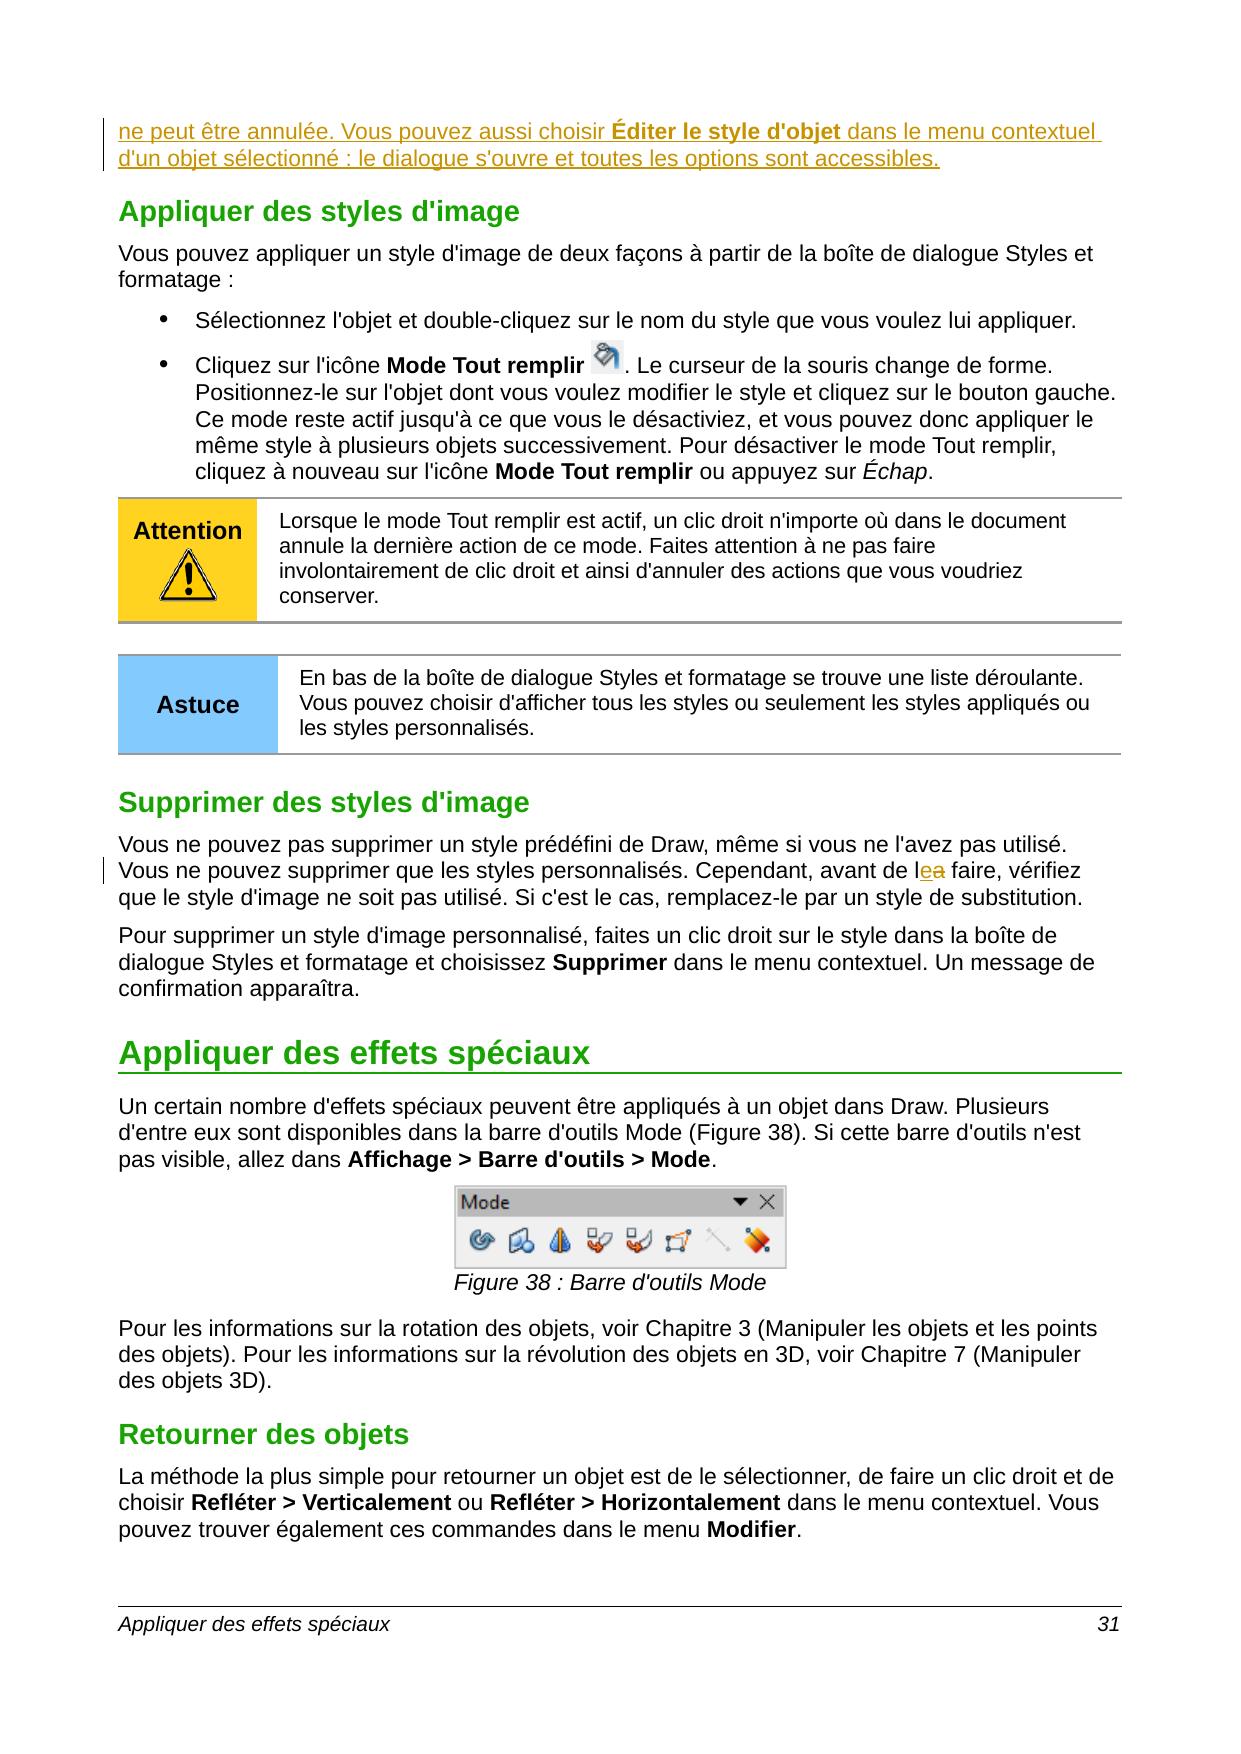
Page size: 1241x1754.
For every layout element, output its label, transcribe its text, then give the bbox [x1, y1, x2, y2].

text La méthode la plus simple pour retourner un objet est de le sélectionner, de faire un clic droit et de choisir Refléter > Verticalement ou Refléter > Horizontalement dans le menu contextuel. Vous pouvez trouver également ces commandes dans le menu Modifier. [118, 1463, 1122, 1542]
table_header Astuce [118, 656, 278, 753]
text Vous pouvez appliquer un style d'image de deux façons à partir de la boîte de dialogue Styles et formatage : [118, 240, 1122, 292]
text Pour les informations sur la rotation des objets, voir Chapitre 3 (Manipuler les objets et les points des objets). Pour les informations sur la révolution des objets en 3D, voir Chapitre 7 (Manipuler des objets 3D). [118, 1315, 1122, 1394]
text Vous ne pouvez pas supprimer un style prédéfini de Draw, même si vous ne l'avez pas utilisé. Vous ne pouvez supprimer que les styles personnalisés. Cependant, avant de le faire, vérifiez que le style d'image ne soit pas utilisé. Si c'est le cas, remplacez-le par un style de substitution. [118, 831, 1122, 910]
table_header Attention [118, 499, 257, 621]
text Figure 38 : Barre d'outils Mode [454, 1269, 787, 1295]
picture [155, 544, 220, 605]
picture [453, 1184, 787, 1269]
list Sélectionnez l'objet et double-cliquez sur le nom du style que vous voulez lui appliquer. [156, 305, 1122, 334]
text Un certain nombre d'effets spéciaux peuvent être appliqués à un objet dans Draw. Plusieurs d'entre eux sont disponibles dans la barre d'outils Mode (Figure 38). Si cette barre d'outils n'est pas visible, allez dans Affichage > Barre d'outils > Mode. [118, 1093, 1122, 1172]
subtitle Retourner des objets [118, 1417, 1122, 1450]
subtitle Supprimer des styles d'image [118, 785, 1122, 818]
subtitle Appliquer des styles d'image [118, 194, 1122, 227]
text ne peut être annulée. Vous pouvez aussi choisir Éditer le style d'objet dans le menu contextuel d'un objet sélectionné : le dialogue s'ouvre et toutes les options sont accessibles. [118, 118, 1122, 171]
text Pour supprimer un style d'image personnalisé, faites un clic droit sur le style dans la boîte de dialogue Styles et formatage et choisissez Supprimer dans le menu contextuel. Un message de confirmation apparaîtra. [118, 922, 1122, 1002]
table_header En bas de la boîte de dialogue Styles et formatage se trouve une liste déroulante. Vous pouvez choisir d'afficher tous les styles ou seulement les styles appliqués ou les styles personnalisés. [278, 656, 1121, 753]
table_header Lorsque le mode Tout remplir est actif, un clic droit n'importe où dans le document annule la dernière action de ce mode. Faites attention à ne pas faire involontairement de clic droit et ainsi d'annuler des actions que vous voudriez conserver. [258, 499, 1122, 621]
list Cliquez sur l'icône Mode Tout remplir . Le curseur de la souris change de forme. Positionnez-le sur l'objet dont vous voulez modifier le style et cliquez sur le bouton gauche. Ce mode reste actif jusqu'à ce que vous le désactiviez, et vous pouvez donc appliquer le même style à plusieurs objets successivement. Pour désactiver le mode Tout remplir, cliquez à nouveau sur l'icône Mode Tout remplir ou appuyez sur Échap. [156, 340, 1122, 484]
subtitle Appliquer des effets spéciaux [118, 1033, 1122, 1072]
picture [591, 340, 624, 374]
